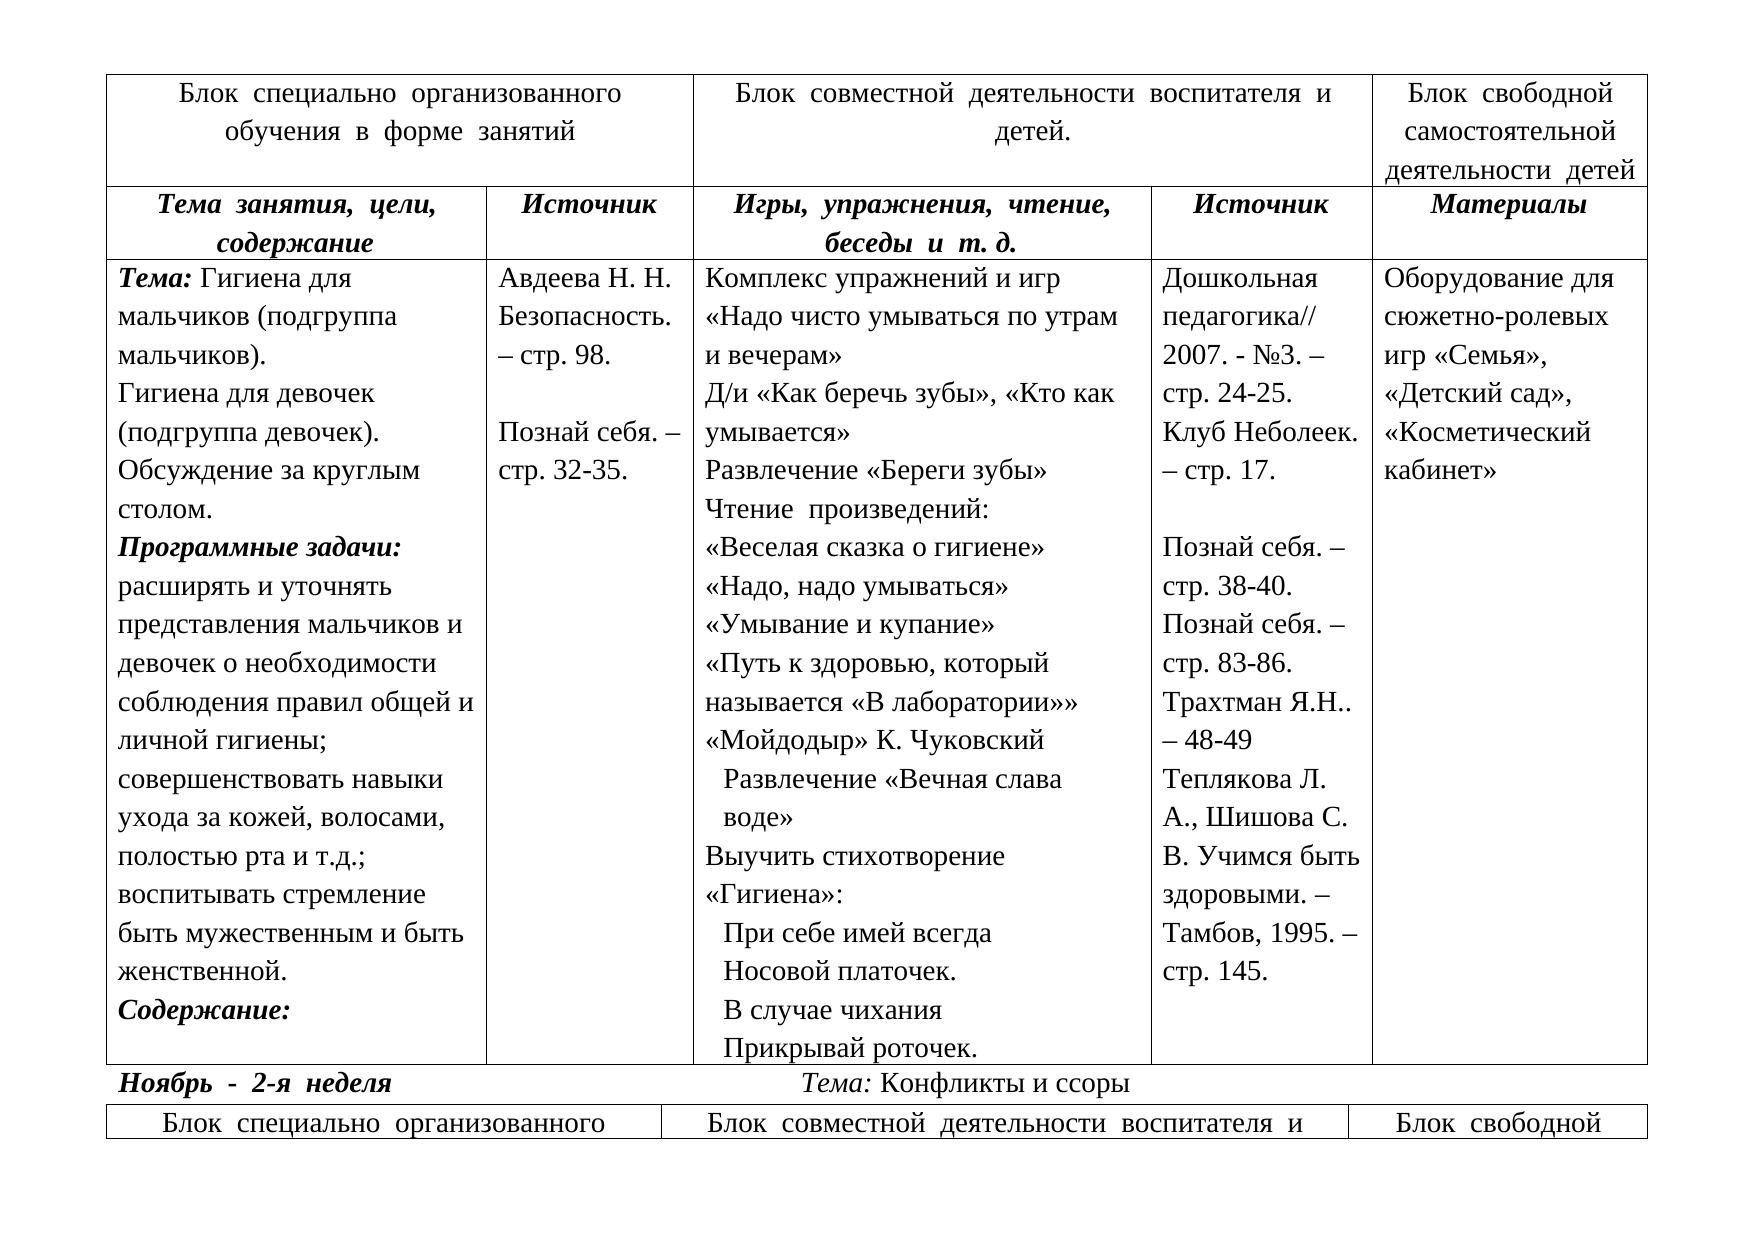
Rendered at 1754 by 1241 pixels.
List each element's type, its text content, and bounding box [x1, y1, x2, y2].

table_cell Дошкольная педагогика// 2007. - №3. – стр. 24-25. Клуб Неболеек. – стр. 17. Познай себя. – стр. 38-40. Познай себя. – стр. 83-86. Трахтман Я.Н.. – 48-49 Теплякова Л. А., Шишова С. В. Учимся быть здоровыми. – Тамбов, 1995. – стр. 145. [1152, 260, 1372, 1064]
table_header Блок свободной [1349, 1105, 1647, 1138]
table_cell Источник [487, 187, 693, 259]
table_cell Материалы [1373, 187, 1647, 259]
text Ноябрь - 2-я неделя Тема: Конфликты и ссоры [118, 1065, 1636, 1099]
table_cell Авдеева Н. Н. Безопасность. – стр. 98. Познай себя. – стр. 32-35. [487, 260, 693, 1064]
table_header Блок специально организованного [107, 1105, 661, 1138]
table_header Блок совместной деятельности воспитателя и [662, 1105, 1348, 1138]
table_cell Игры, упражнения, чтение, беседы и т. д. [694, 187, 1151, 259]
table_cell Тема занятия, цели, содержание [107, 187, 486, 259]
table_cell Комплекс упражнений и игр «Надо чисто умываться по утрам и вечерам» Д/и «Как беречь зубы», «Кто как умывается» Развлечение «Береги зубы» Чтение произведений: «Веселая сказка о гигиене» «Надо, надо умываться» «Умывание и купание» «Путь к здоровью, который называется «В лаборатории»» «Мойдодыр» К. Чуковский Развлечение «Вечная слава воде» Выучить стихотворение «Гигиена»: При себе имей всегда Носовой платочек. В случае чихания Прикрывай роточек. [694, 260, 1151, 1064]
table_header Блок совместной деятельности воспитателя и детей. [694, 75, 1372, 186]
table_header Блок свободной самостоятельной деятельности детей [1373, 75, 1647, 186]
table_cell Источник [1152, 187, 1372, 259]
table_header Блок специально организованного обучения в форме занятий [107, 75, 693, 186]
table_cell Тема: Гигиена для мальчиков (подгруппа мальчиков). Гигиена для девочек (подгруппа девочек). Обсуждение за круглым столом. Программные задачи: расширять и уточнять представления мальчиков и девочек о необходимости соблюдения правил общей и личной гигиены; совершенствовать навыки ухода за кожей, волосами, полостью рта и т.д.; воспитывать стремление быть мужественным и быть женственной. Содержание: [107, 260, 486, 1064]
table_cell Оборудование для сюжетно-ролевых игр «Семья», «Детский сад», «Косметический кабинет» [1373, 260, 1647, 1064]
